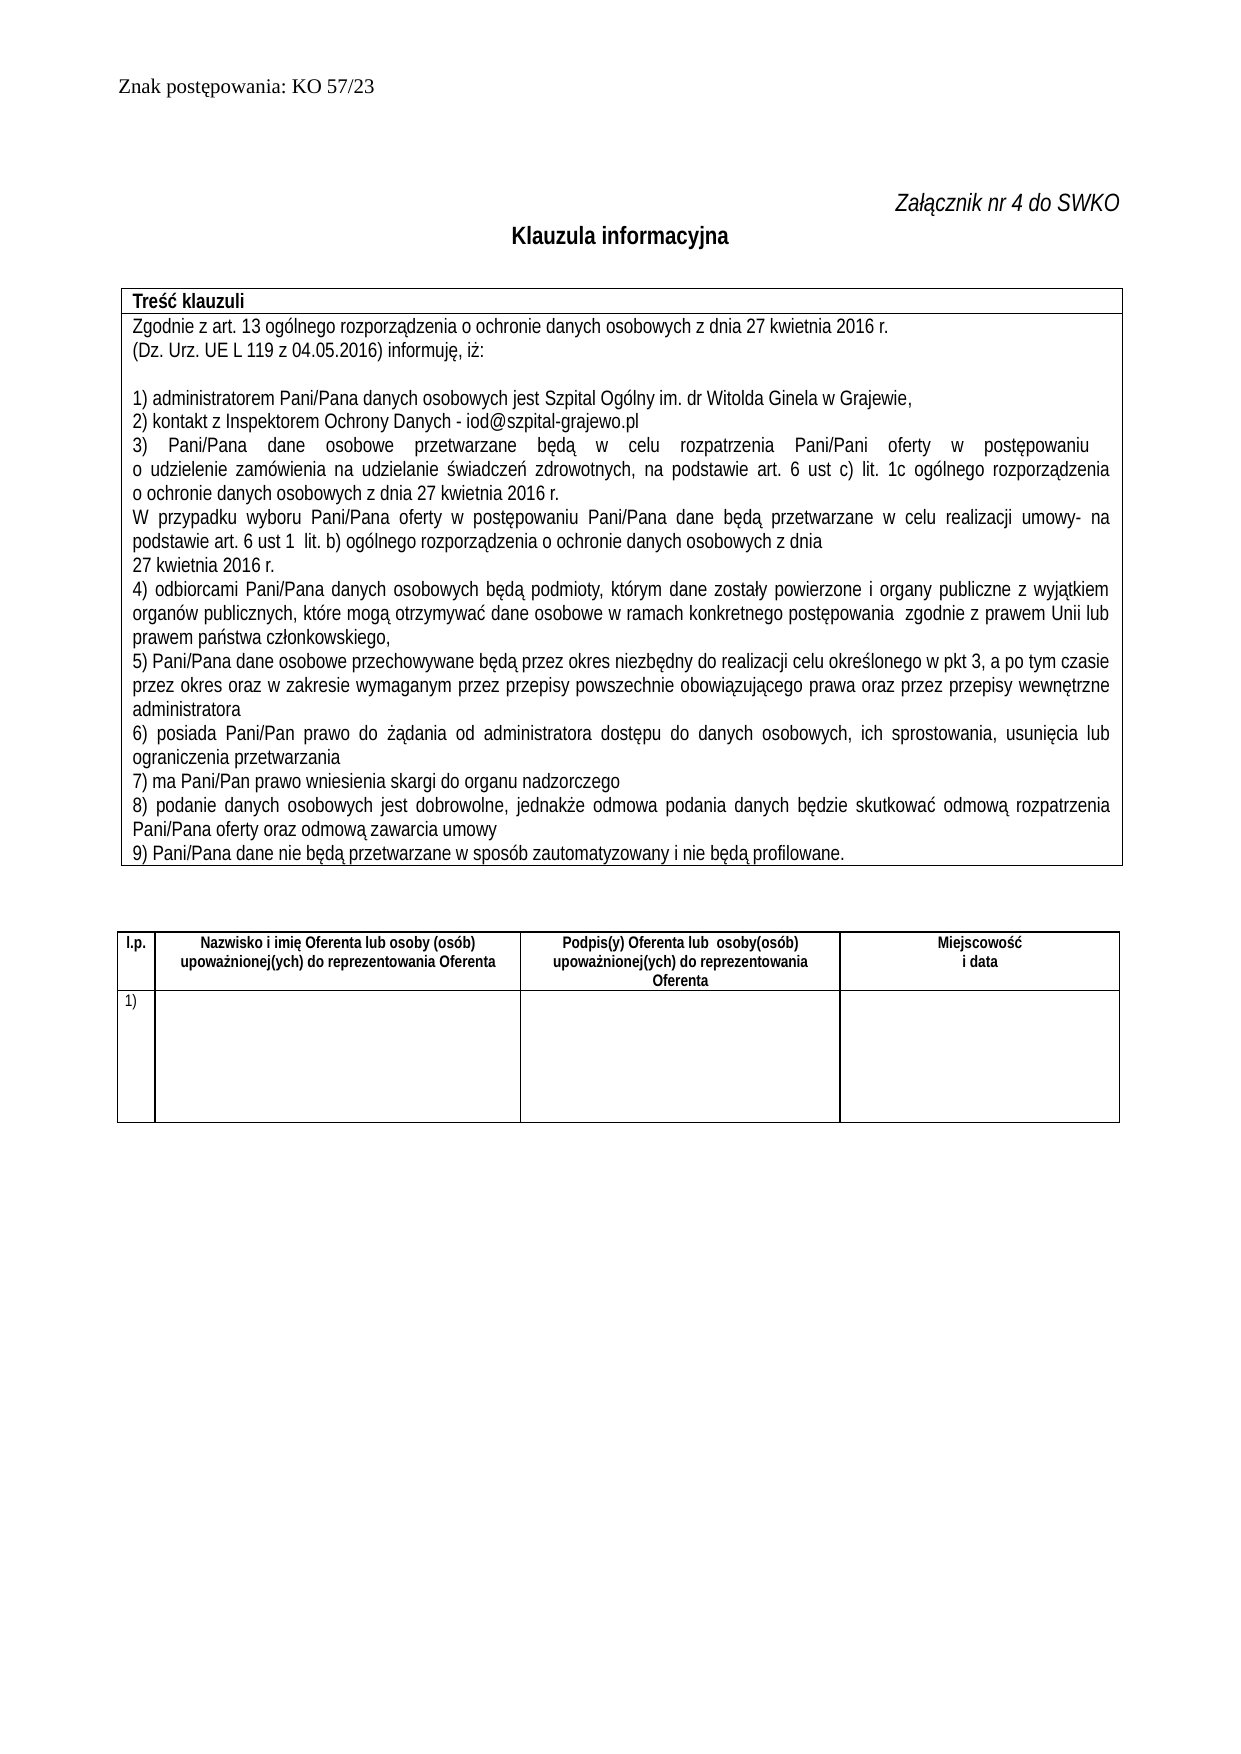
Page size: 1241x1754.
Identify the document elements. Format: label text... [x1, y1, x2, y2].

table_header l.p. [118, 933, 154, 990]
table_cell [521, 991, 839, 1122]
table_header Miejscowość i data [841, 933, 1119, 990]
table_cell 1) [118, 991, 154, 1122]
table_header Podpis(y) Oferenta lub osoby(osób) upoważnionej(ych) do reprezentowania Oferenta [521, 933, 839, 990]
table_cell [156, 991, 520, 1122]
table_cell [841, 991, 1119, 1122]
table_header Treść klauzuli [122, 289, 1122, 312]
text Załącznik nr 4 do SWKO [118, 188, 1122, 216]
table_header Nazwisko i imię Oferenta lub osoby (osób) upoważnionej(ych) do reprezentowania Oferenta [156, 933, 520, 990]
table_cell Zgodnie z art. 13 ogólnego rozporządzenia o ochronie danych osobowych z dnia 27 kwietnia 2016 r. (Dz. Urz. UE L 119 z 04.05.2016) informuję, iż: 1) administratorem Pani/Pana danych osobowych jest Szpital Ogólny im. dr Witolda Ginela w Grajewie, 2) kontakt z Inspektorem Ochrony Danych - iod@szpital-grajewo.pl 3) Pani/Pana dane osobowe przetwarzane będą w celu rozpatrzenia Pani/Pani oferty w postępowaniu o udzielenie zamówienia na udzielanie świadczeń zdrowotnych, na podstawie art. 6 ust c) lit. 1c ogólnego rozporządzenia o ochronie danych osobowych z dnia 27 kwietnia 2016 r. W przypadku wyboru Pani/Pana oferty w postępowaniu Pani/Pana dane będą przetwarzane w celu realizacji umowy- na podstawie art. 6 ust 1 lit. b) ogólnego rozporządzenia o ochronie danych osobowych z dnia 27 kwietnia 2016 r. 4) odbiorcami Pani/Pana danych osobowych będą podmioty, którym dane zostały powierzone i organy publiczne z wyjątkiem organów publicznych, które mogą otrzymywać dane osobowe w ramach konkretnego postępowania zgodnie z prawem Unii lub prawem państwa członkowskiego, 5) Pani/Pana dane osobowe przechowywane będą przez okres niezbędny do realizacji celu określonego w pkt 3, a po tym czasie przez okres oraz w zakresie wymaganym przez przepisy powszechnie obowiązującego prawa oraz przez przepisy wewnętrzne administratora 6) posiada Pani/Pan prawo do żądania od administratora dostępu do danych osobowych, ich sprostowania, usunięcia lub ograniczenia przetwarzania 7) ma Pani/Pan prawo wniesienia skargi do organu nadzorczego 8) podanie danych osobowych jest dobrowolne, jednakże odmowa podania danych będzie skutkować odmową rozpatrzenia Pani/Pana oferty oraz odmową zawarcia umowy 9) Pani/Pana dane nie będą przetwarzane w sposób zautomatyzowany i nie będą profilowane. [122, 314, 1122, 864]
text Klauzula informacyjna [118, 221, 1122, 249]
